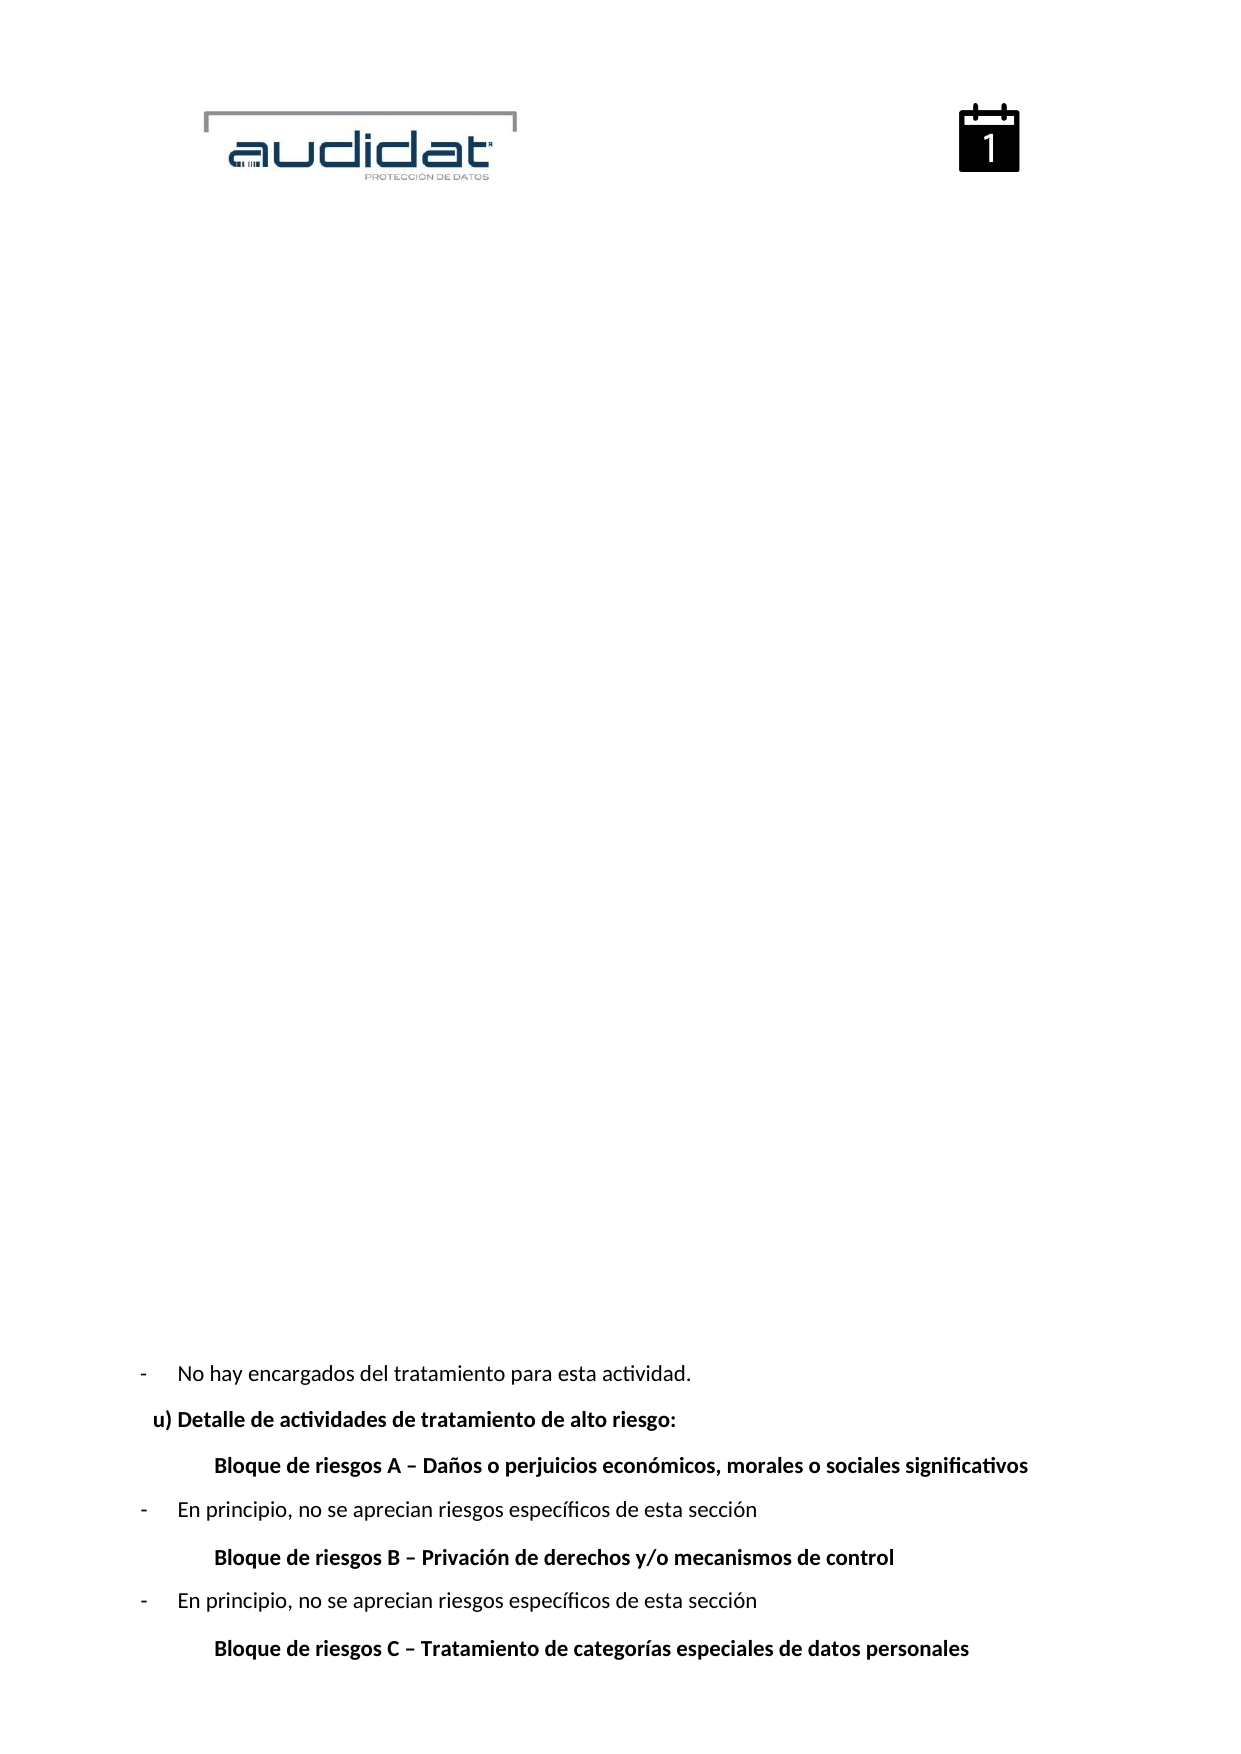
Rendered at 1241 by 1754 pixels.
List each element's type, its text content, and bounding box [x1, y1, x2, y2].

text Bloque de riesgos C – Tratamiento de categorías especiales de datos personales [214, 1634, 1064, 1662]
list Detalle de actividades de tratamiento de alto riesgo: [153, 1405, 1064, 1433]
text Bloque de riesgos A – Daños o perjuicios económicos, morales o sociales significativos [214, 1451, 1064, 1479]
text Bloque de riesgos B – Privación de derechos y/o mecanismos de control [214, 1543, 1064, 1571]
list No hay encargados del tratamiento para esta actividad. [140, 1358, 1064, 1387]
list En principio, no se aprecian riesgos específicos de esta sección [140, 1495, 1064, 1523]
list En principio, no se aprecian riesgos específicos de esta sección [140, 1586, 1064, 1614]
